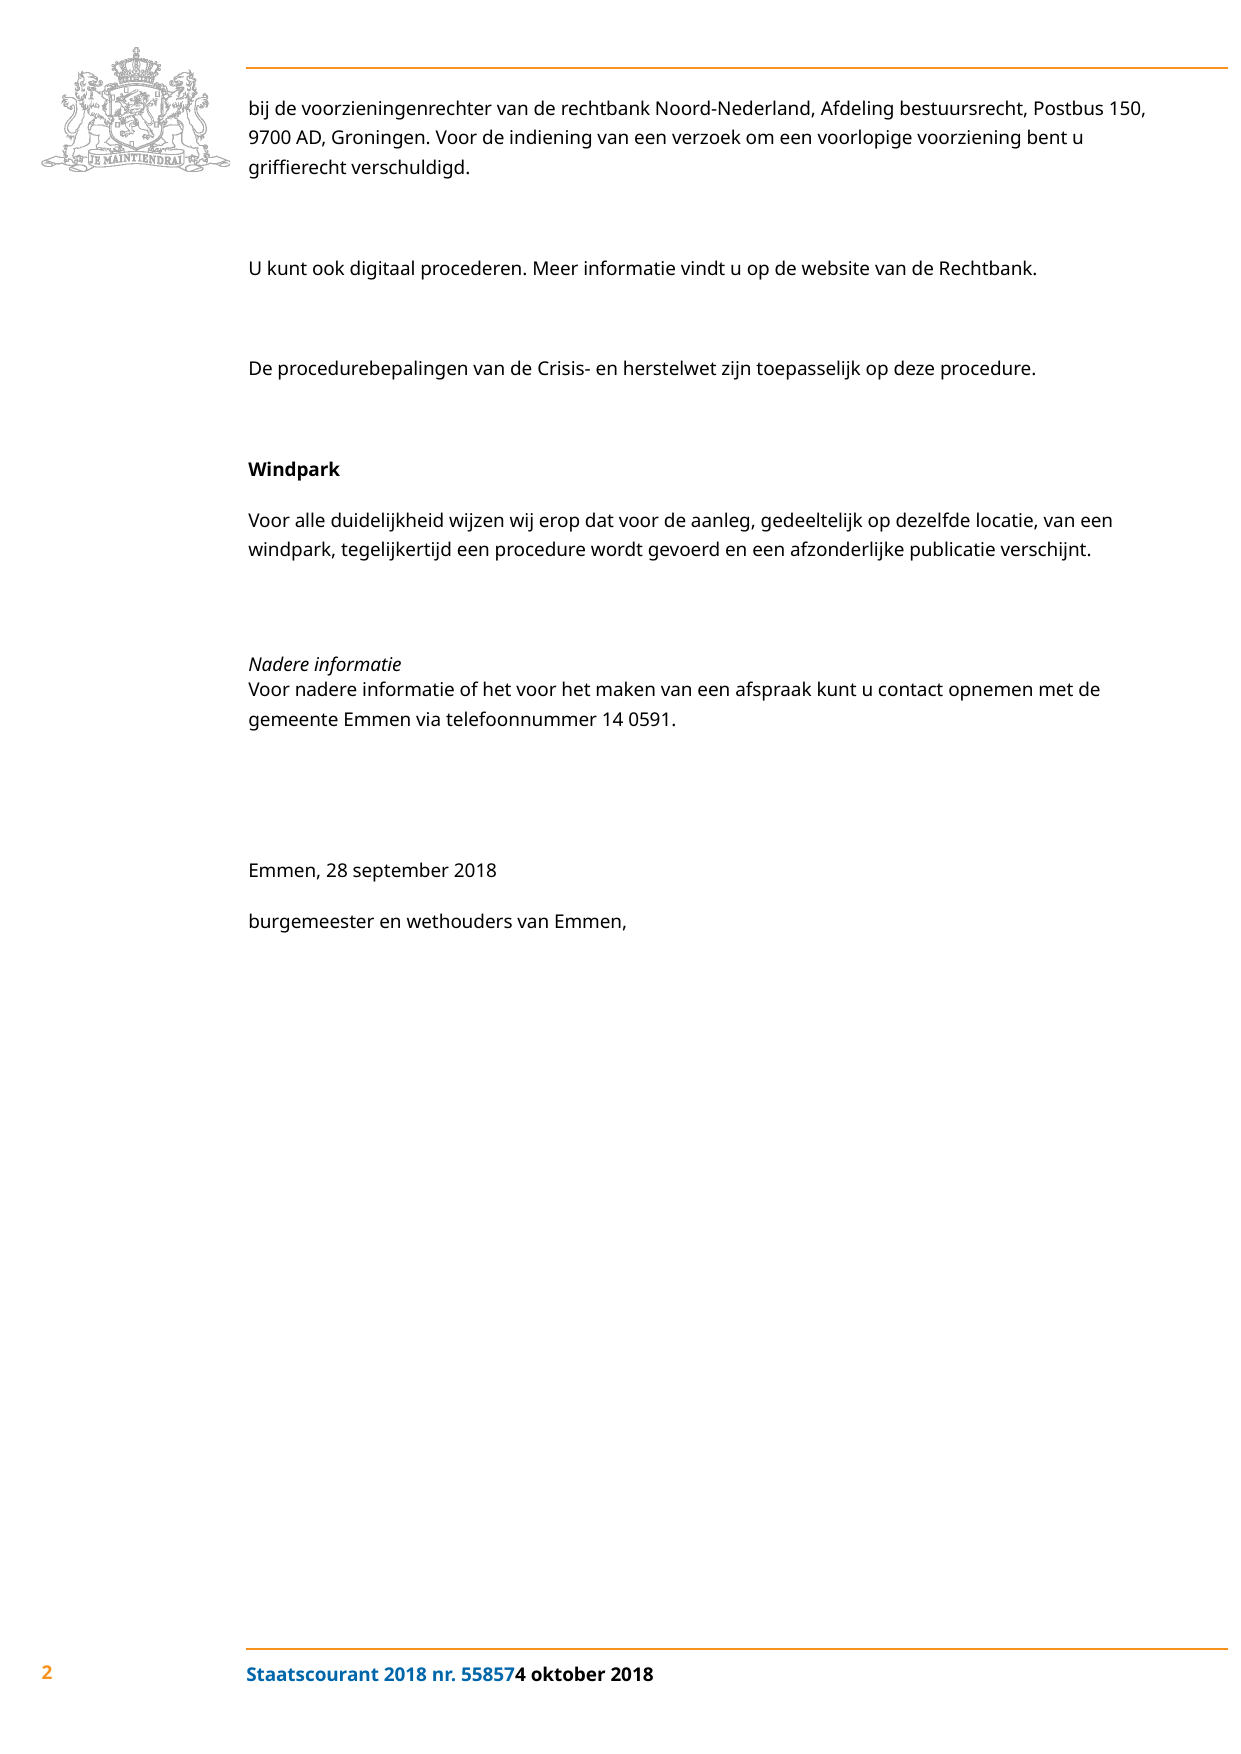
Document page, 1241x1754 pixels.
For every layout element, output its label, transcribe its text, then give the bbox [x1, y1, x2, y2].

text De procedurebepalingen van de Crisis- en herstelwet zijn toepasselijk op deze procedure. [248, 356, 1152, 381]
text Emmen, 28 september 2018 [248, 857, 1152, 883]
text bij de voorzieningenrechter van de rechtbank Noord-Nederland, Afdeling bestuursrecht, Postbus 150, 9700 AD, Groningen. Voor de indiening van een verzoek om een voorlopige voorziening bent u griffierecht verschuldigd. [248, 95, 1152, 180]
text Voor alle duidelijkheid wijzen wij erop dat voor de aanleg, gedeeltelijk op dezelfde locatie, van een windpark, tegelijkertijd een procedure wordt gevoerd en een afzonderlijke publicatie verschijnt. [248, 507, 1152, 562]
text burgemeester en wethouders van Emmen, [248, 908, 1152, 933]
text U kunt ook digitaal procederen. Meer informatie vindt u op de website van de Rechtbank. [248, 255, 1152, 281]
text Voor nadere informatie of het voor het maken van een afspraak kunt u contact opnemen met de gemeente Emmen via telefoonnummer 14 0591. [248, 677, 1152, 732]
text Windpark [248, 456, 1152, 482]
text Nadere informatie [248, 651, 1152, 677]
picture [41, 47, 231, 172]
